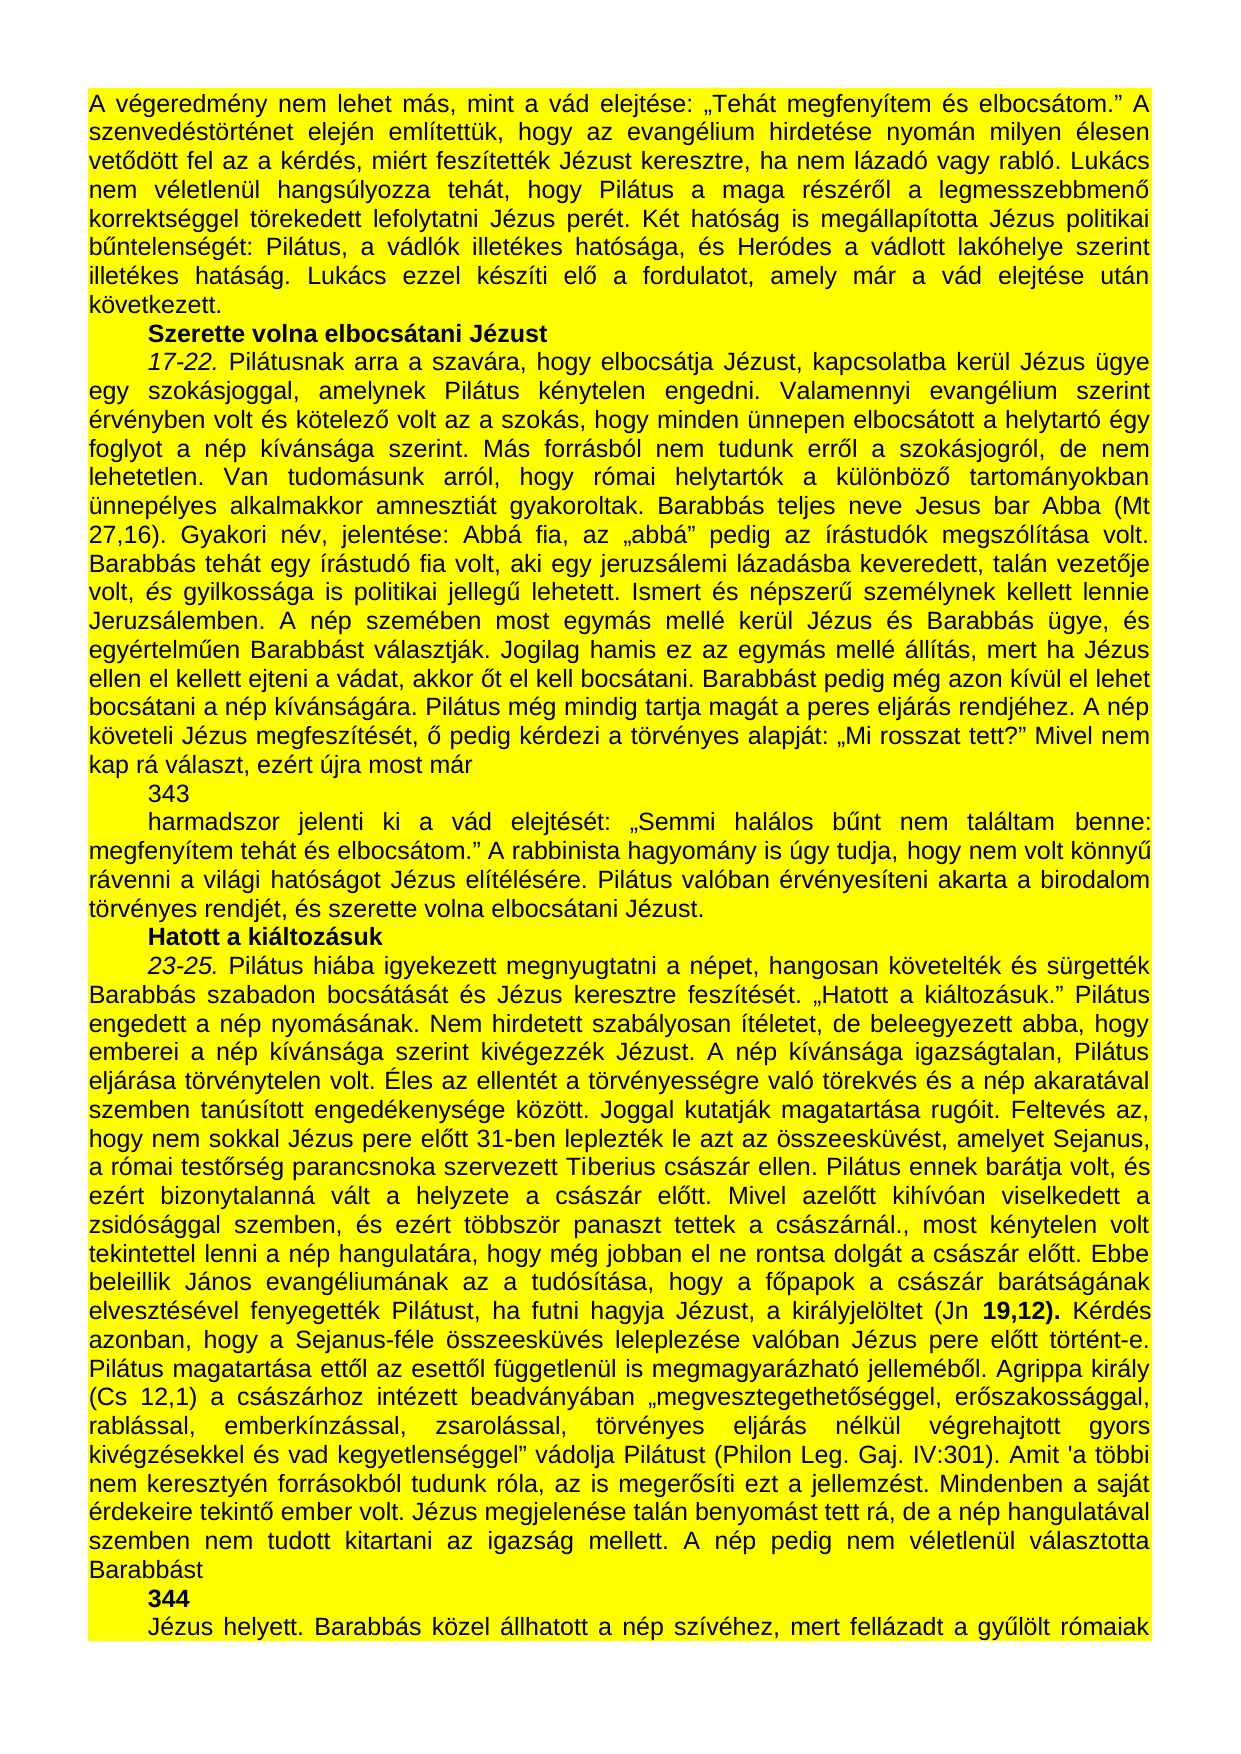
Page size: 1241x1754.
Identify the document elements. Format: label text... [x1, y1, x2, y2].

text 23-25. Pilátus hiába igyekezett megnyugtatni a népet, hangosan követelték és sürgették Barabbás szabadon bocsátását és Jézus keresztre feszítését. „Hatott a kiáltozásuk.” Pilátus engedett a nép nyomásának. Nem hirdetett szabályosan ítéletet, de beleegyezett abba, hogy emberei a nép kívánsága szerint kivégezzék Jézust. A nép kívánsága igazságtalan, Pilátus eljárása törvénytelen volt. Éles az ellentét a törvényességre való törekvés és a nép akaratával szemben tanúsított engedékenysége között. Joggal kutatják magatartása rugóit. Feltevés az, hogy nem sokkal Jézus pere előtt 31-ben leplezték le azt az összeesküvést, amelyet Sejanus, a római testőrség parancsnoka szervezett Tiberius császár ellen. Pilátus ennek barátja volt, és ezért bizonytalanná vált a helyzete a császár előtt. Mivel azelőtt kihívóan viselkedett a zsidósággal szemben, és ezért többször panaszt tettek a császárnál., most kénytelen volt tekintettel lenni a nép hangulatára, hogy még jobban el ne rontsa dolgát a császár előtt. Ebbe beleillik János evangéliumának az a tudósítása, hogy a főpapok a császár barátságának elvesztésével fenyegették Pilátust, ha futni hagyja Jézust, a királyjelöltet (Jn 19,12). Kérdés azonban, hogy a Sejanus-féle összeesküvés leleplezése valóban Jézus pere előtt történt-e. Pilátus magatartása ettől az esettől függetlenül is megmagyarázható jelleméből. Agrippa király (Cs 12,1) a császárhoz intézett beadványában „megvesztegethetőséggel, erőszakossággal, rablással, emberkínzással, zsarolással, törvényes eljárás nélkül végrehajtott gyors kivégzésekkel és vad kegyetlenséggel” vádolja Pilátust (Philon Leg. Gaj. IV:301). Amit 'a többi nem keresztyén forrásokból tudunk róla, az is megerősíti ezt a jellemzést. Mindenben a saját érdekeire tekintő ember volt. Jézus megjelenése talán benyomást tett rá, de a nép hangulatával szemben nem tudott kitartani az igazság mellett. A nép pedig nem véletlenül választotta Barabbást [88, 951, 1152, 1583]
text Jézus helyett. Barabbás közel állhatott a nép szívéhez, mert fellázadt a gyűlölt rómaiak [88, 1612, 1152, 1641]
text 17-22. Pilátusnak arra a szavára, hogy elbocsátja Jézust, kapcsolatba kerül Jézus ügye egy szokásjoggal, amelynek Pilátus kénytelen engedni. Valamennyi evangélium szerint érvényben volt és kötelező volt az a szokás, hogy minden ünnepen elbocsátott a helytartó égy foglyot a nép kívánsága szerint. Más forrásból nem tudunk erről a szokásjogról, de nem lehetetlen. Van tudomásunk arról, hogy római helytartók a különböző tartományokban ünnepélyes alkalmakkor amnesztiát gyakoroltak. Barabbás teljes neve Jesus bar Abba (Mt 27,16). Gyakori név, jelentése: Abbá fia, az „abbá” pedig az írástudók megszólítása volt. Barabbás tehát egy írástudó fia volt, aki egy jeruzsálemi lázadásba keveredett, talán vezetője volt, és gyilkossága is politikai jellegű lehetett. Ismert és népszerű személynek kellett lennie Jeruzsálemben. A nép szemében most egymás mellé kerül Jézus és Barabbás ügye, és egyértelműen Barabbást választják. Jogilag hamis ez az egymás mellé állítás, mert ha Jézus ellen el kellett ejteni a vádat, akkor őt el kell bocsátani. Barabbást pedig még azon kívül el lehet bocsátani a nép kívánságára. Pilátus még mindig tartja magát a peres eljárás rendjéhez. A nép követeli Jézus megfeszítését, ő pedig kérdezi a törvényes alapját: „Mi rosszat tett?” Mivel nem kap rá választ, ezért újra most már [88, 347, 1152, 778]
text Hatott a kiáltozásuk [88, 922, 1152, 951]
text Szerette volna elbocsátani Jézust [88, 318, 1152, 347]
text A végeredmény nem lehet más, mint a vád elejtése: „Tehát megfenyítem és elbocsátom.” A szenvedéstörténet elején említettük, hogy az evangélium hirdetése nyomán milyen élesen vetődött fel az a kérdés, miért feszítették Jézust keresztre, ha nem lázadó vagy rabló. Lukács nem véletlenül hangsúlyozza tehát, hogy Pilátus a maga részéről a legmesszebbmenő korrektséggel törekedett lefolytatni Jézus perét. Két hatóság is megállapította Jézus politikai bűntelenségét: Pilátus, a vádlók illetékes hatósága, és Heródes a vádlott lakóhelye szerint illetékes hatáság. Lukács ezzel készíti elő a fordulatot, amely már a vád elejtése után következett. [88, 88, 1152, 318]
text harmadszor jelenti ki a vád elejtését: „Semmi halálos bűnt nem találtam benne: megfenyítem tehát és elbocsátom.” A rabbinista hagyomány is úgy tudja, hogy nem volt könnyű rávenni a világi hatóságot Jézus elítélésére. Pilátus valóban érvényesíteni akarta a birodalom törvényes rendjét, és szerette volna elbocsátani Jézust. [88, 807, 1152, 922]
text 344 [88, 1583, 1152, 1612]
text 343 [88, 778, 1152, 807]
